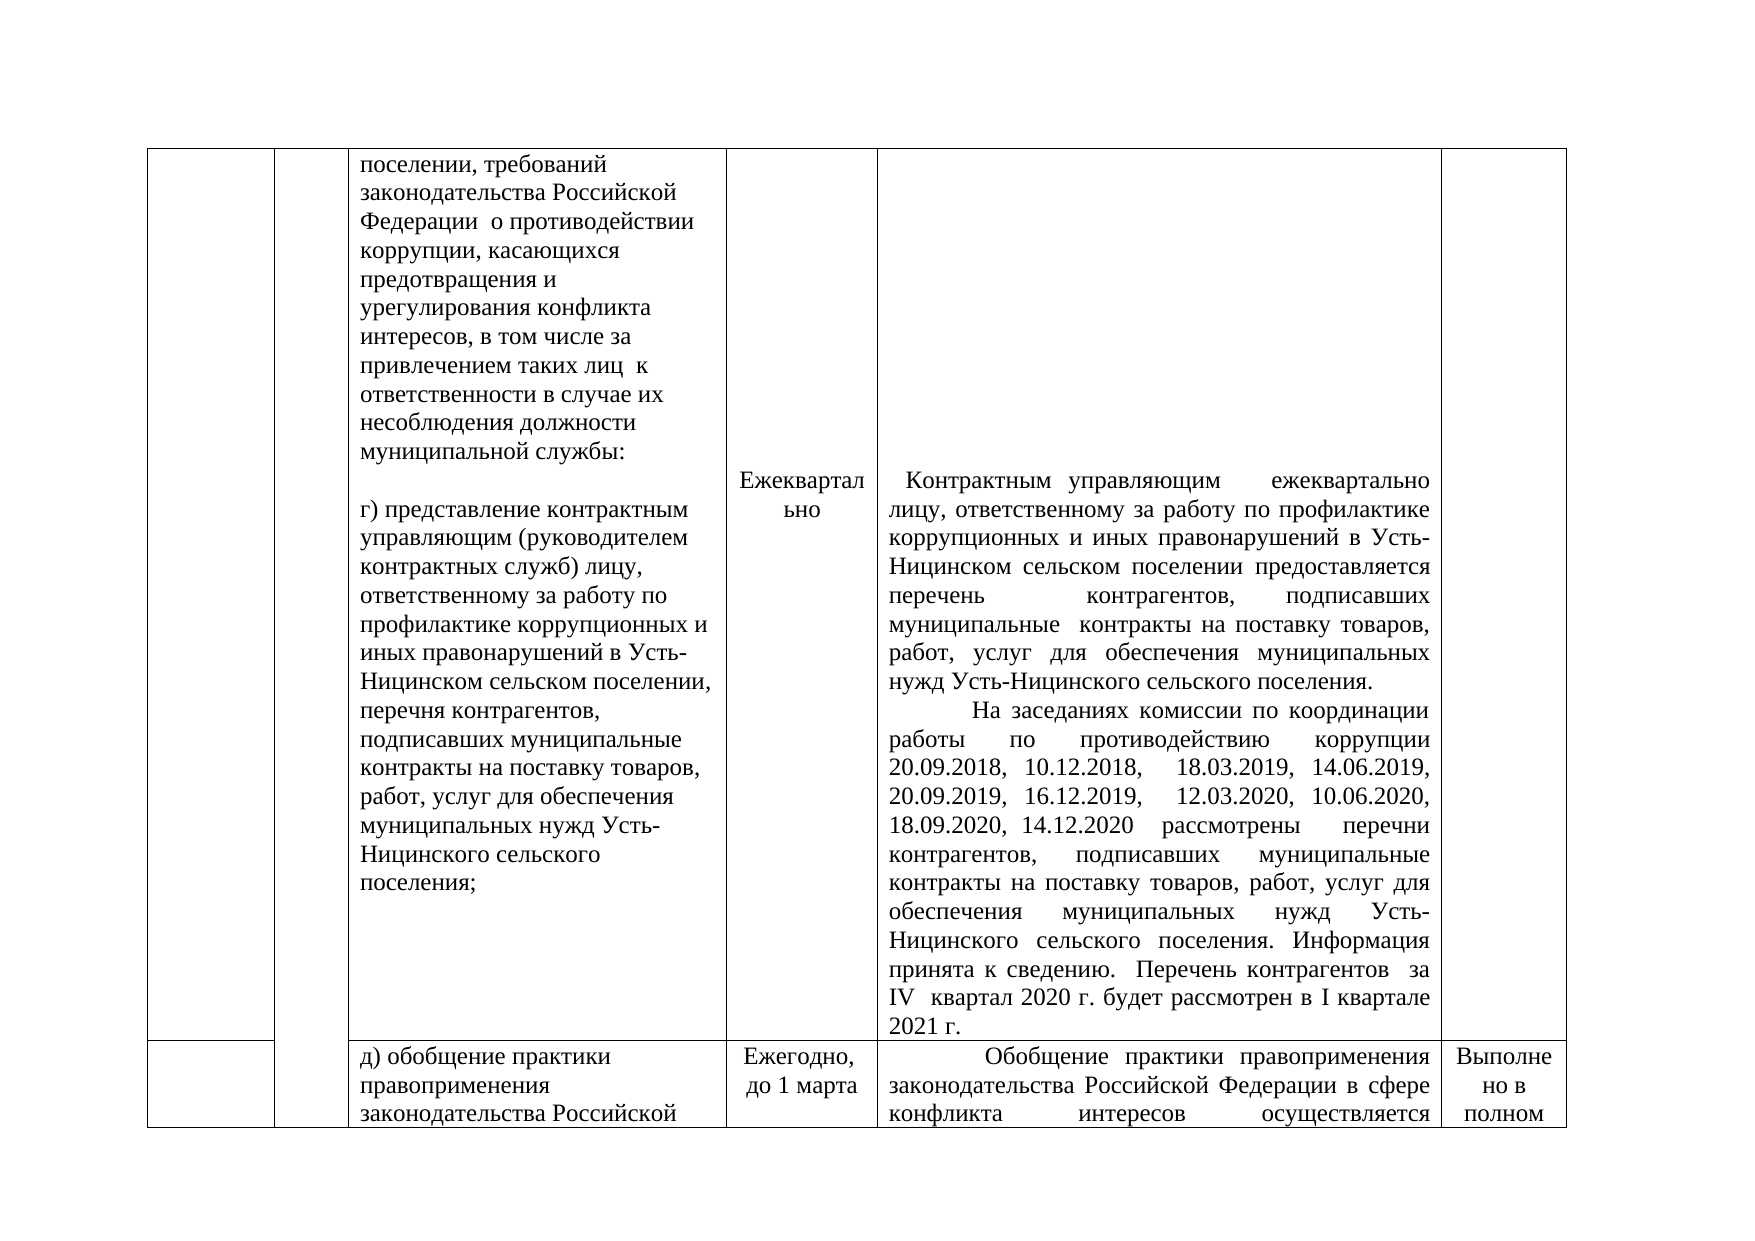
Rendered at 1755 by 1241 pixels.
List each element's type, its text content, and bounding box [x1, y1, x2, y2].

table_cell [148, 1041, 274, 1127]
table_cell [1442, 149, 1566, 1040]
table_cell Контрактным управляющим ежеквартально лицу, ответственному за работу по профилактике коррупционных и иных правонарушений в Усть-Ницинском сельском поселении предоставляется перечень контрагентов, подписавших муниципальные контракты на поставку товаров, работ, услуг для обеспечения муниципальных нужд Усть-Ницинского сельского поселения. На заседаниях комиссии по координации работы по противодействию коррупции 20.09.2018, 10.12.2018, 18.03.2019, 14.06.2019, 20.09.2019, 16.12.2019, 12.03.2020, 10.06.2020, 18.09.2020, 14.12.2020 рассмотрены перечни контрагентов, подписавших муниципальные контракты на поставку товаров, работ, услуг для обеспечения муниципальных нужд Усть-Ницинского сельского поселения. Информация принята к сведению. Перечень контрагентов за IV квартал 2020 г. будет рассмотрен в I квартале 2021 г. [878, 149, 1441, 1040]
table_cell [275, 149, 348, 1127]
table_cell Обобщение практики правоприменения законодательства Российской Федерации в сфере конфликта интересов осуществляется [878, 1041, 1441, 1127]
table_cell [1567, 1040, 1662, 1127]
table_cell [1662, 1040, 1666, 1127]
table_cell Ежегодно, до 1 марта [727, 1041, 877, 1127]
table_cell Ежеквартально [727, 149, 877, 1040]
table_cell поселении, требований законодательства Российской Федерации о противодействии коррупции, касающихся предотвращения и урегулирования конфликта интересов, в том числе за привлечением таких лиц к ответственности в случае их несоблюдения должности муниципальной службы: г) представление контрактным управляющим (руководителем контрактных служб) лицу, ответственному за работу по профилактике коррупционных и иных правонарушений в Усть-Ницинском сельском поселении, перечня контрагентов, подписавших муниципальные контракты на поставку товаров, работ, услуг для обеспечения муниципальных нужд Усть-Ницинского сельского поселения; [349, 149, 726, 1040]
table_cell д) обобщение практики правоприменения законодательства Российской [349, 1041, 726, 1127]
table_cell [1567, 148, 1662, 1040]
table_cell [148, 149, 274, 1040]
table_cell Выполнено в полном [1442, 1041, 1566, 1127]
table_cell [1662, 148, 1666, 1040]
